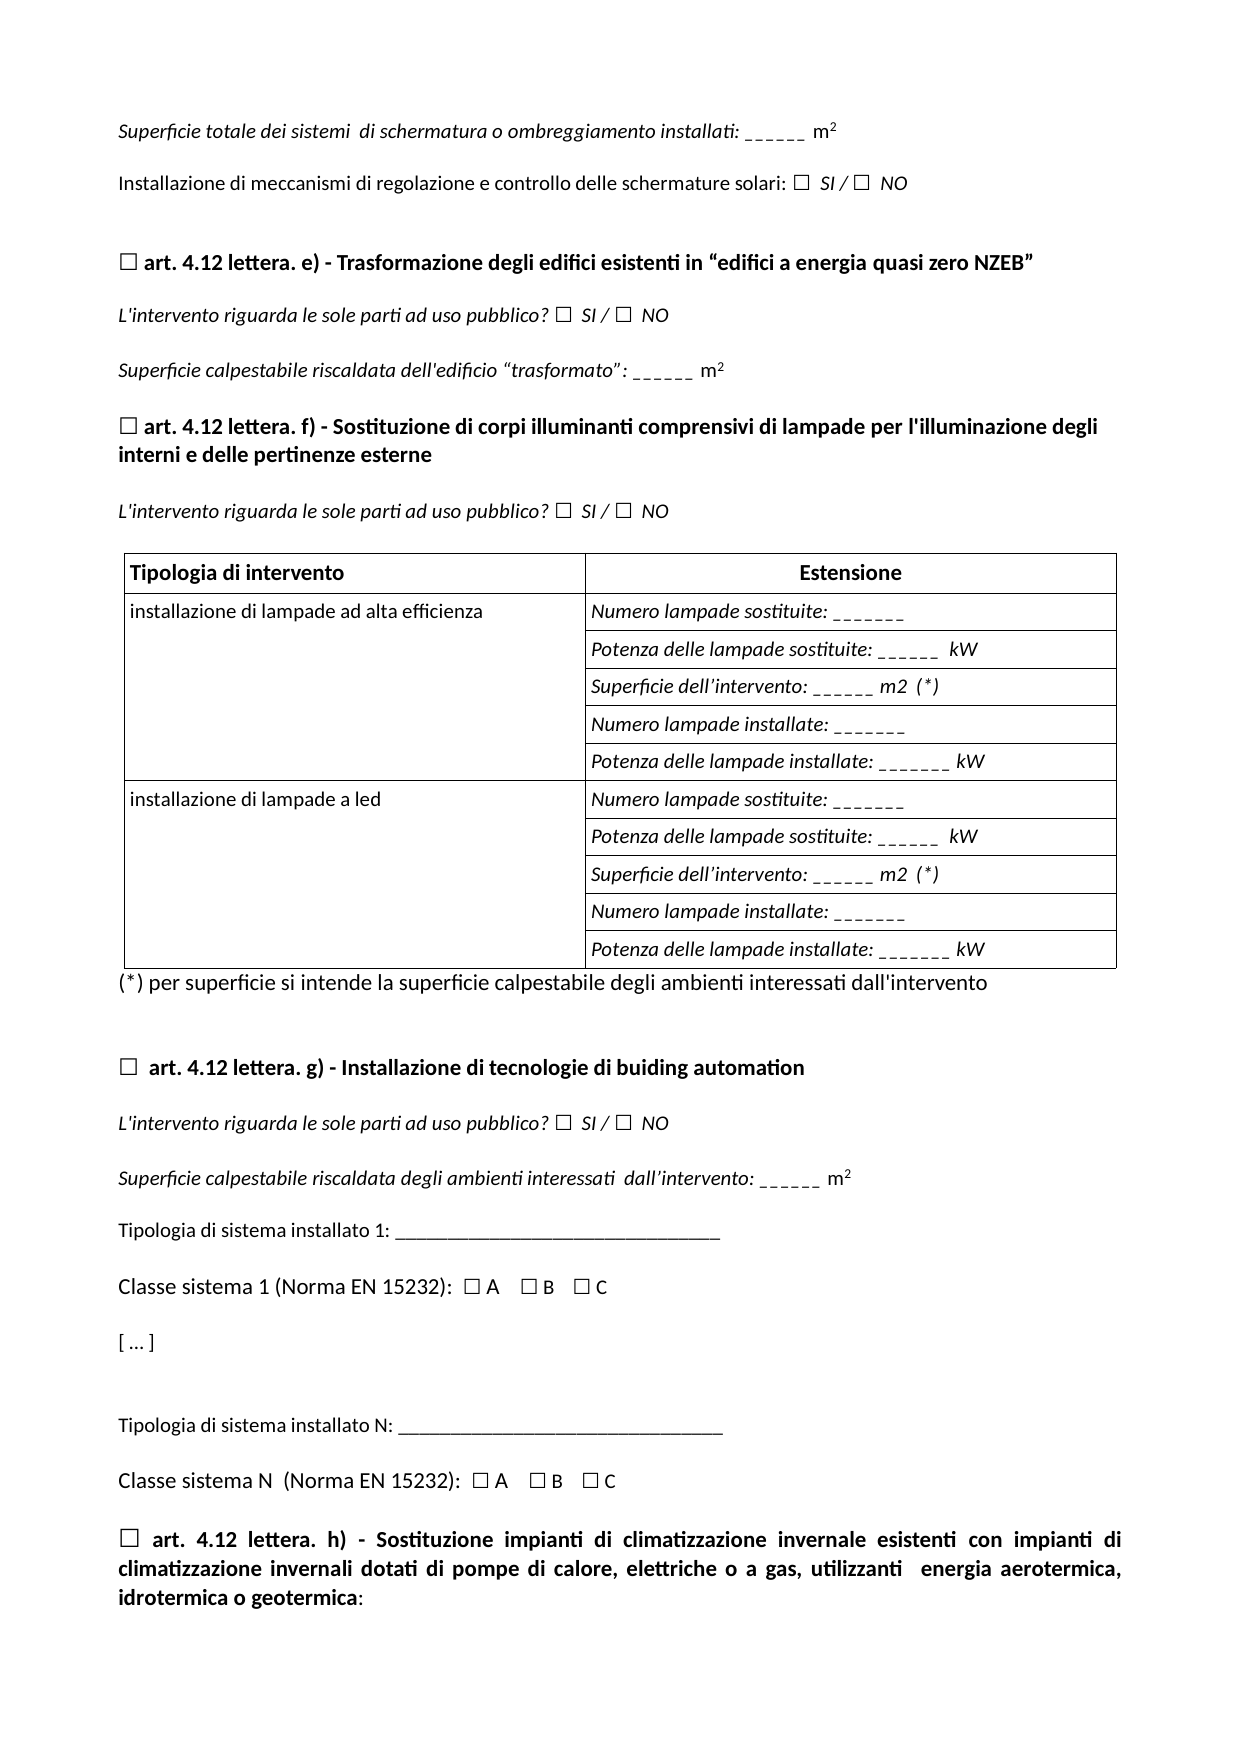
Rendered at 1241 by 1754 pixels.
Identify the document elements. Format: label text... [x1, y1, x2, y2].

text Tipologia di sistema installato 1: _______________________________ [118, 1217, 1122, 1243]
table_cell Numero lampade installate: _______ [586, 706, 1116, 742]
text Classe sistema N (Norma EN 15232): ☐ A ☐ B ☐ C [118, 1466, 1122, 1495]
table_cell installazione di lampade ad alta efficienza [125, 594, 585, 780]
text Superficie totale dei sistemi di schermatura o ombreggiamento installati: ______ m2 [118, 118, 1122, 144]
table_cell Superficie dell’intervento: ______ m2 (*) [586, 669, 1116, 705]
text Superficie calpestabile riscaldata degli ambienti interessati dall’intervento: ______ m2 [118, 1165, 1122, 1191]
text [ … ] [118, 1329, 1122, 1355]
table_header Estensione [586, 554, 1116, 592]
table_cell Numero lampade sostituite: _______ [586, 594, 1116, 630]
table_cell Potenza delle lampade installate: _______ kW [586, 744, 1116, 780]
text (*) per superficie si intende la superficie calpestabile degli ambienti interessati dall'intervento [118, 968, 1122, 996]
text Tipologia di sistema installato N: _______________________________ [118, 1412, 1122, 1438]
text Installazione di meccanismi di regolazione e controllo delle schermature solari: ☐ SI / ☐ NO [118, 170, 1122, 196]
text ☐ art. 4.12 lettera. h) - Sostituzione impianti di climatizzazione invernale esistenti con impianti di climatizzazione invernali dotati di pompe di calore, elettriche o a gas, utilizzanti energia aerotermica, idrotermica o geotermica: [118, 1523, 1122, 1611]
text Classe sistema 1 (Norma EN 15232): ☐ A ☐ B ☐ C [118, 1272, 1122, 1300]
table_cell Potenza delle lampade installate: _______ kW [586, 931, 1116, 967]
table_cell installazione di lampade a led [125, 781, 585, 967]
table_cell Potenza delle lampade sostituite: ______ kW [586, 631, 1116, 667]
text L'intervento riguarda le sole parti ad uso pubblico? ☐ SI / ☐ NO [118, 302, 1122, 328]
text ☐ art. 4.12 lettera. f) - Sostituzione di corpi illuminanti comprensivi di lampade per l'illuminazione degli interni e delle pertinenze esterne [118, 412, 1122, 469]
table_cell Superficie dell’intervento: ______ m2 (*) [586, 856, 1116, 892]
text Superficie calpestabile riscaldata dell'edificio “trasformato”: ______ m2 [118, 357, 1122, 383]
table_header Tipologia di intervento [125, 554, 585, 592]
table_cell Numero lampade sostituite: _______ [586, 781, 1116, 817]
text L'intervento riguarda le sole parti ad uso pubblico? ☐ SI / ☐ NO [118, 498, 1122, 524]
table_cell Numero lampade installate: _______ [586, 894, 1116, 930]
table_cell Potenza delle lampade sostituite: ______ kW [586, 819, 1116, 855]
text L'intervento riguarda le sole parti ad uso pubblico? ☐ SI / ☐ NO [118, 1110, 1122, 1136]
text ☐ art. 4.12 lettera. g) - Installazione di tecnologie di buiding automation [118, 1053, 1122, 1082]
text ☐ art. 4.12 lettera. e) - Trasformazione degli edifici esistenti in “edifici a energia quasi zero NZEB” [118, 248, 1122, 276]
